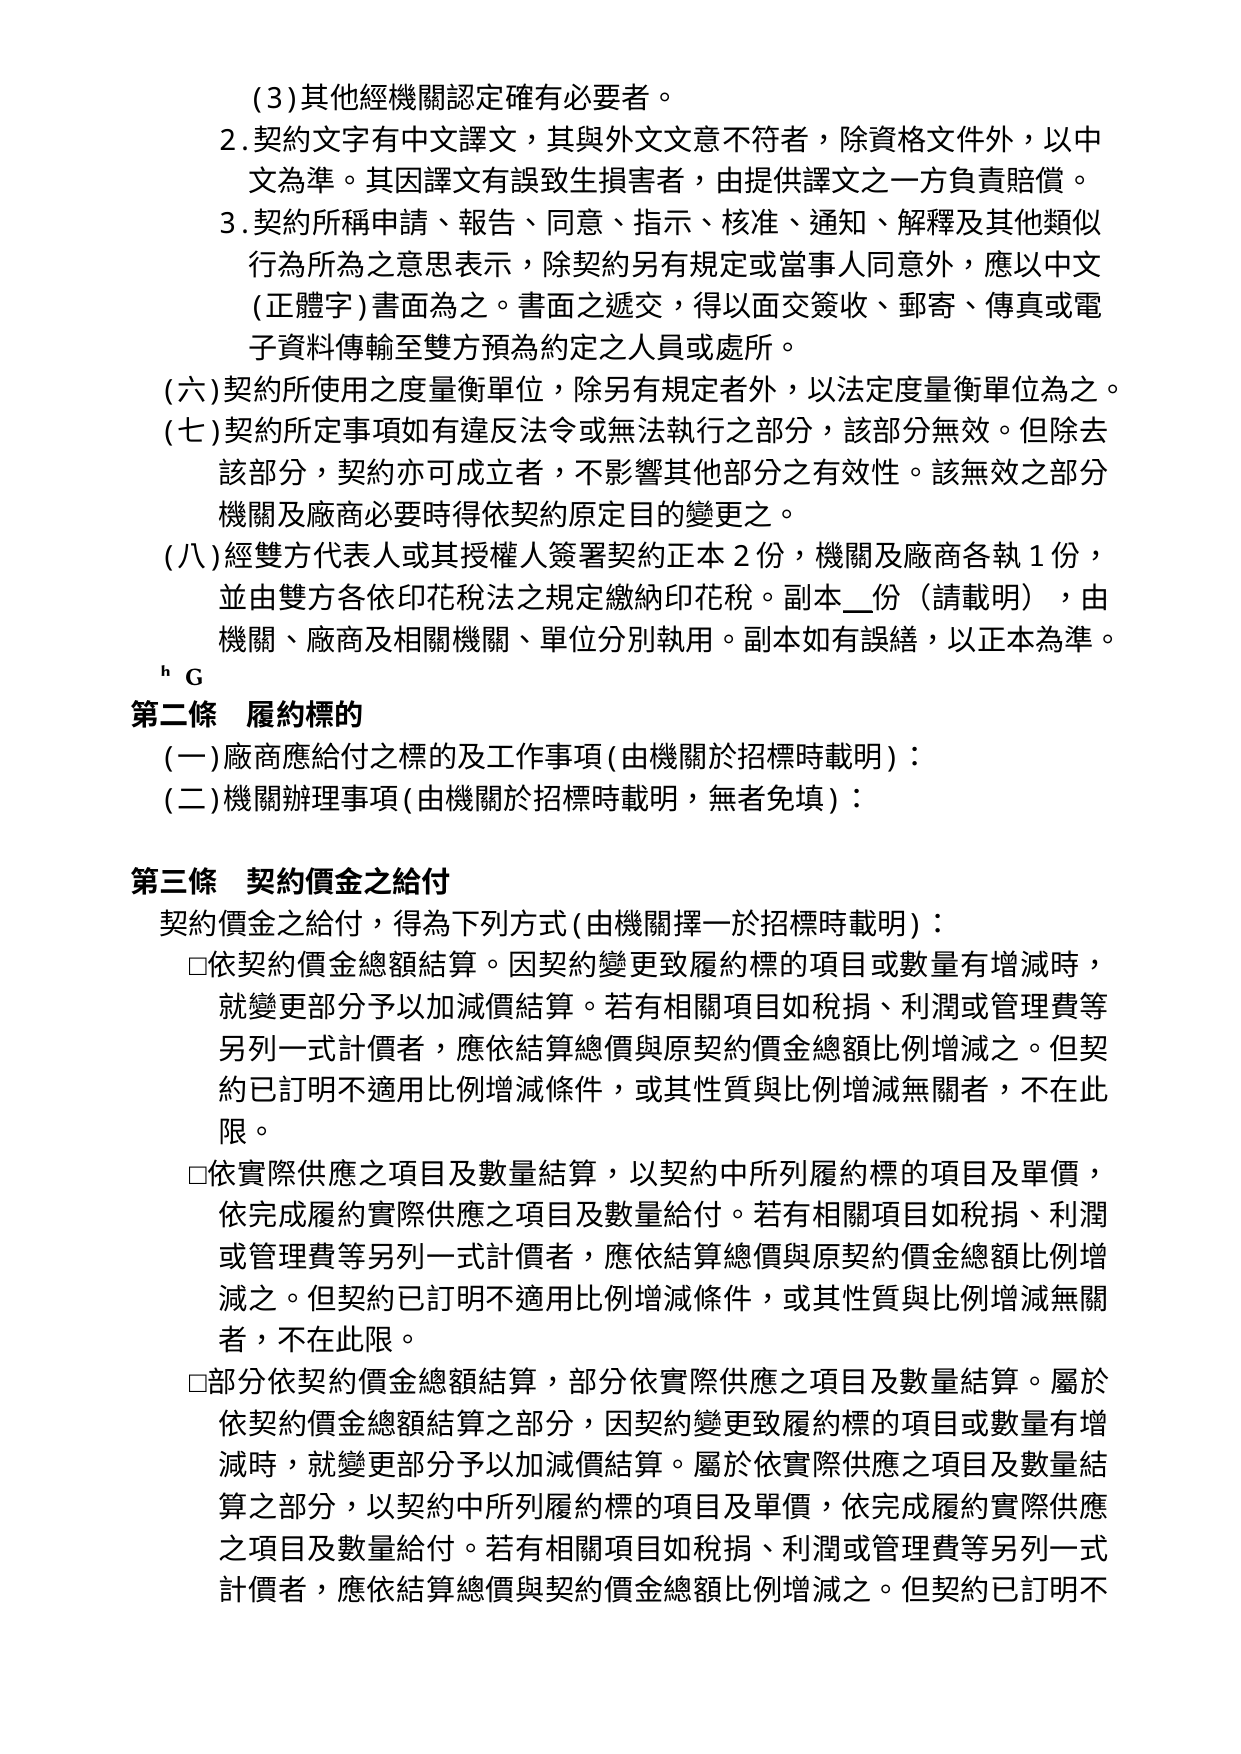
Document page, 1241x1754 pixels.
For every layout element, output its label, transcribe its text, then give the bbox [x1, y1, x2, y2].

text (二)機關辦理事項(由機關於招標時載明，無者免填)： [159, 776, 1110, 817]
text (八)經雙方代表人或其授權人簽署契約正本2份，機關及廠商各執1份，並由雙方各依印花稅法之規定繳納印花稅。副本＿份（請載明），由機關、廠商及相關機關、單位分別執用。副本如有誤繕，以正本為準。 [159, 533, 1110, 658]
text □部分依契約價金總額結算，部分依實際供應之項目及數量結算。屬於依契約價金總額結算之部分，因契約變更致履約標的項目或數量有增減時，就變更部分予以加減價結算。屬於依實際供應之項目及數量結算之部分，以契約中所列履約標的項目及單價，依完成履約實際供應之項目及數量給付。若有相關項目如稅捐、利潤或管理費等另列一式計價者，應依結算總價與契約價金總額比例增減之。但契約已訂明不 [189, 1359, 1110, 1609]
text (六)契約所使用之度量衡單位，除另有規定者外，以法定度量衡單位為之。 [159, 367, 1110, 408]
text 第三條 契約價金之給付 [130, 859, 1110, 901]
text □依契約價金總額結算。因契約變更致履約標的項目或數量有增減時，就變更部分予以加減價結算。若有相關項目如稅捐、利潤或管理費等另列一式計價者，應依結算總價與原契約價金總額比例增減之。但契約已訂明不適用比例增減條件，或其性質與比例增減無關者，不在此限。 [189, 942, 1110, 1151]
text 3.契約所稱申請、報告、同意、指示、核准、通知、解釋及其他類似行為所為之意思表示，除契約另有規定或當事人同意外，應以中文(正體字)書面為之。書面之遞交，得以面交簽收、郵寄、傳真或電子資料傳輸至雙方預為約定之人員或處所。 [218, 200, 1104, 367]
text 2.契約文字有中文譯文，其與外文文意不符者，除資格文件外，以中文為準。其因譯文有誤致生損害者，由提供譯文之一方負責賠償。 [218, 117, 1104, 200]
text 契約價金之給付，得為下列方式(由機關擇一於招標時載明)： [159, 901, 1110, 942]
text (一)廠商應給付之標的及工作事項(由機關於招標時載明)： [159, 734, 1110, 776]
text 第二條 履約標的 [130, 692, 1110, 734]
text  [159, 658, 1110, 692]
text (七)契約所定事項如有違反法令或無法執行之部分，該部分無效。但除去該部分，契約亦可成立者，不影響其他部分之有效性。該無效之部分，機關及廠商必要時得依契約原定目的變更之。 [159, 408, 1110, 533]
text (3)其他經機關認定確有必要者。 [248, 75, 1110, 117]
text □依實際供應之項目及數量結算，以契約中所列履約標的項目及單價，依完成履約實際供應之項目及數量給付。若有相關項目如稅捐、利潤或管理費等另列一式計價者，應依結算總價與原契約價金總額比例增減之。但契約已訂明不適用比例增減條件，或其性質與比例增減無關者，不在此限。 [189, 1151, 1110, 1359]
